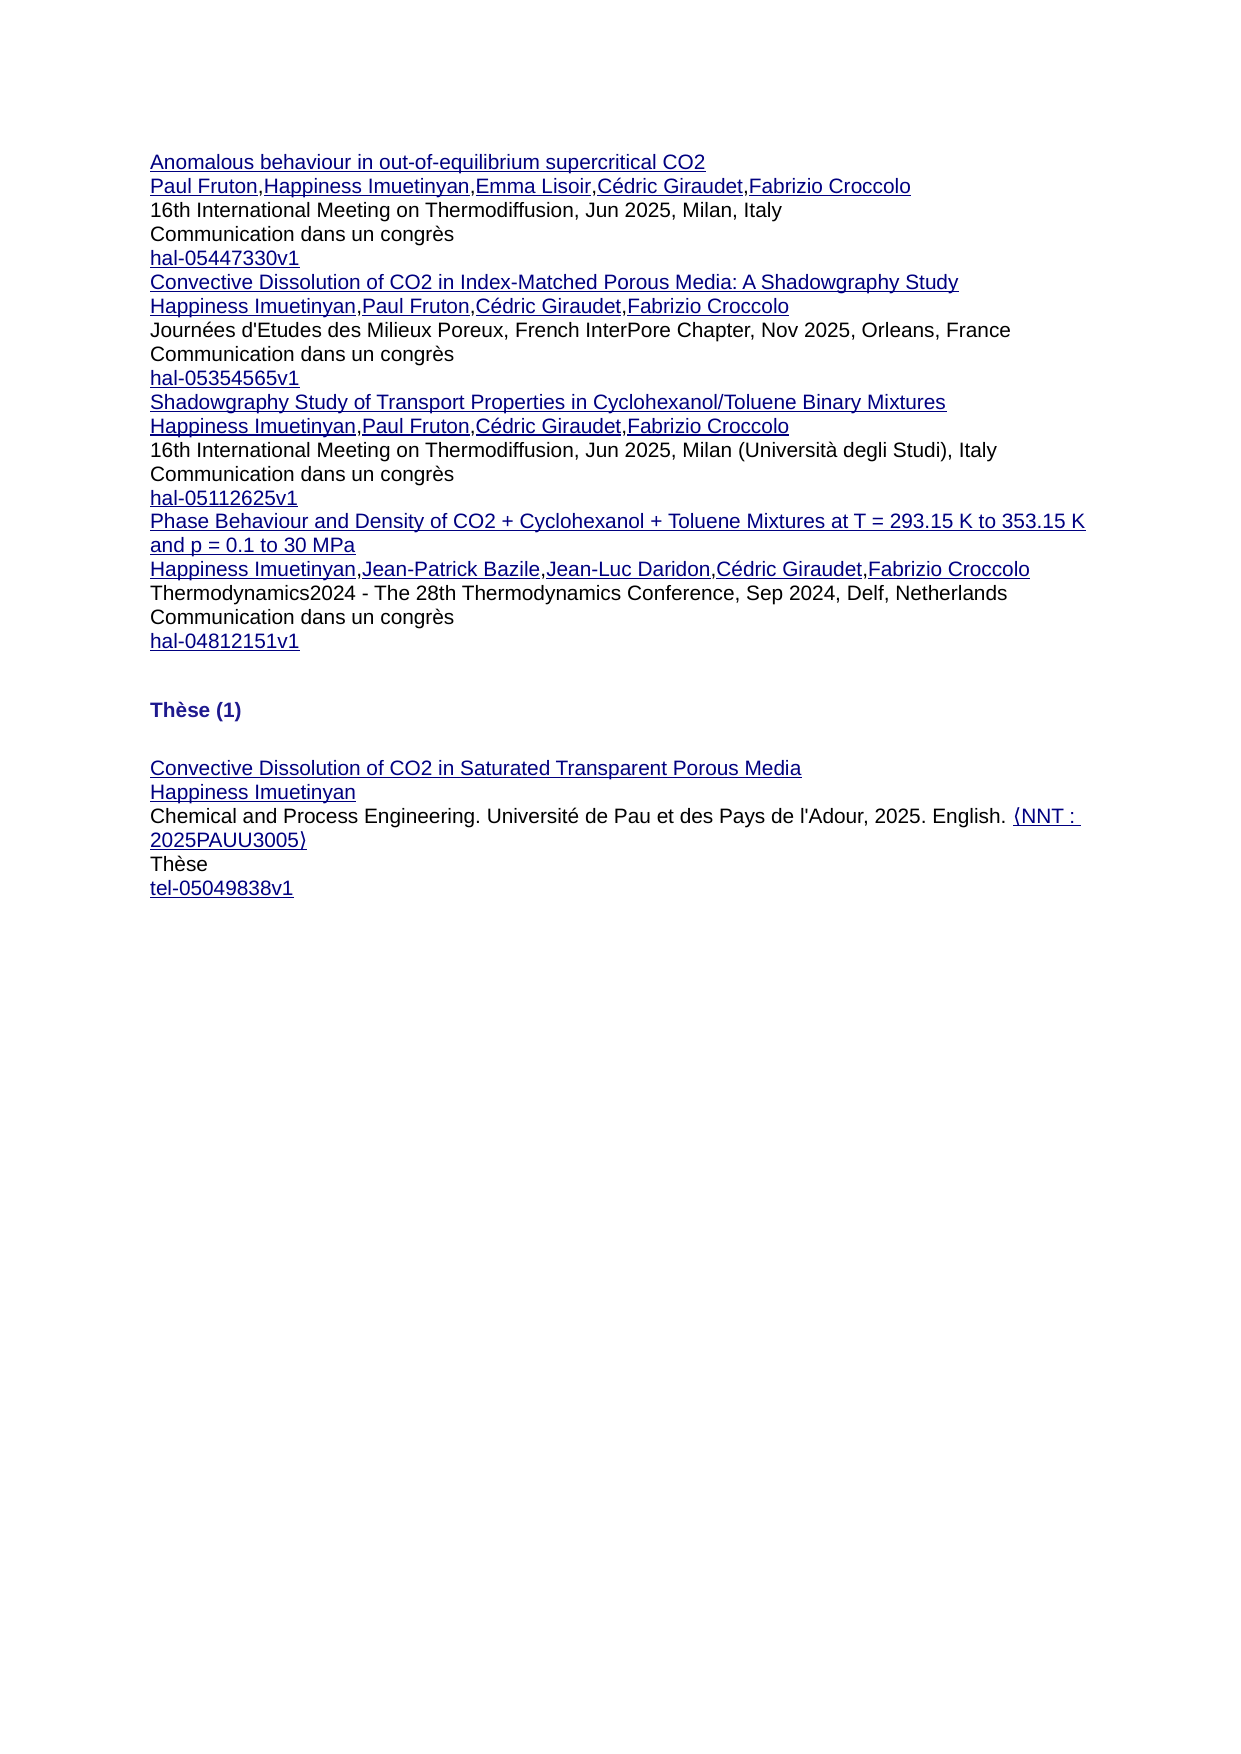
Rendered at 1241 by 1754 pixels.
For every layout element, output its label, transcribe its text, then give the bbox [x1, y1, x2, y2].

subtitle Thèse (1) [150, 698, 1090, 722]
table_cell Convective Dissolution of CO2 in Index-Matched Porous Media: A Shadowgraphy Study Happiness Imuetinyan,Paul Fruton,Cédric Giraudet,Fabrizio Croccolo Journées d'Etudes des Milieux Poreux, French InterPore Chapter, Nov 2025, Orleans, France Communication dans un congrès hal-05354565v1 [150, 270, 1090, 389]
table_cell Phase Behaviour and Density of CO2 + Cyclohexanol + Toluene Mixtures at T = 293.15 K to 353.15 K and p = 0.1 to 30 MPa Happiness Imuetinyan,Jean-Patrick Bazile,Jean-Luc Daridon,Cédric Giraudet,Fabrizio Croccolo Thermodynamics2024 - The 28th Thermodynamics Conference, Sep 2024, Delf, Netherlands Communication dans un congrès hal-04812151v1 [150, 509, 1090, 653]
table_header Convective Dissolution of CO2 in Saturated Transparent Porous Media Happiness Imuetinyan Chemical and Process Engineering. Université de Pau et des Pays de l'Adour, 2025. English. ⟨NNT : 2025PAUU3005⟩ Thèse tel-05049838v1 [150, 756, 1090, 900]
table_header Anomalous behaviour in out-of-equilibrium supercritical CO2 Paul Fruton,Happiness Imuetinyan,Emma Lisoir,Cédric Giraudet,Fabrizio Croccolo 16th International Meeting on Thermodiffusion, Jun 2025, Milan, Italy Communication dans un congrès hal-05447330v1 [150, 150, 1090, 270]
table_cell Shadowgraphy Study of Transport Properties in Cyclohexanol/Toluene Binary Mixtures Happiness Imuetinyan,Paul Fruton,Cédric Giraudet,Fabrizio Croccolo 16th International Meeting on Thermodiffusion, Jun 2025, Milan (Università degli Studi), Italy Communication dans un congrès hal-05112625v1 [150, 390, 1090, 509]
